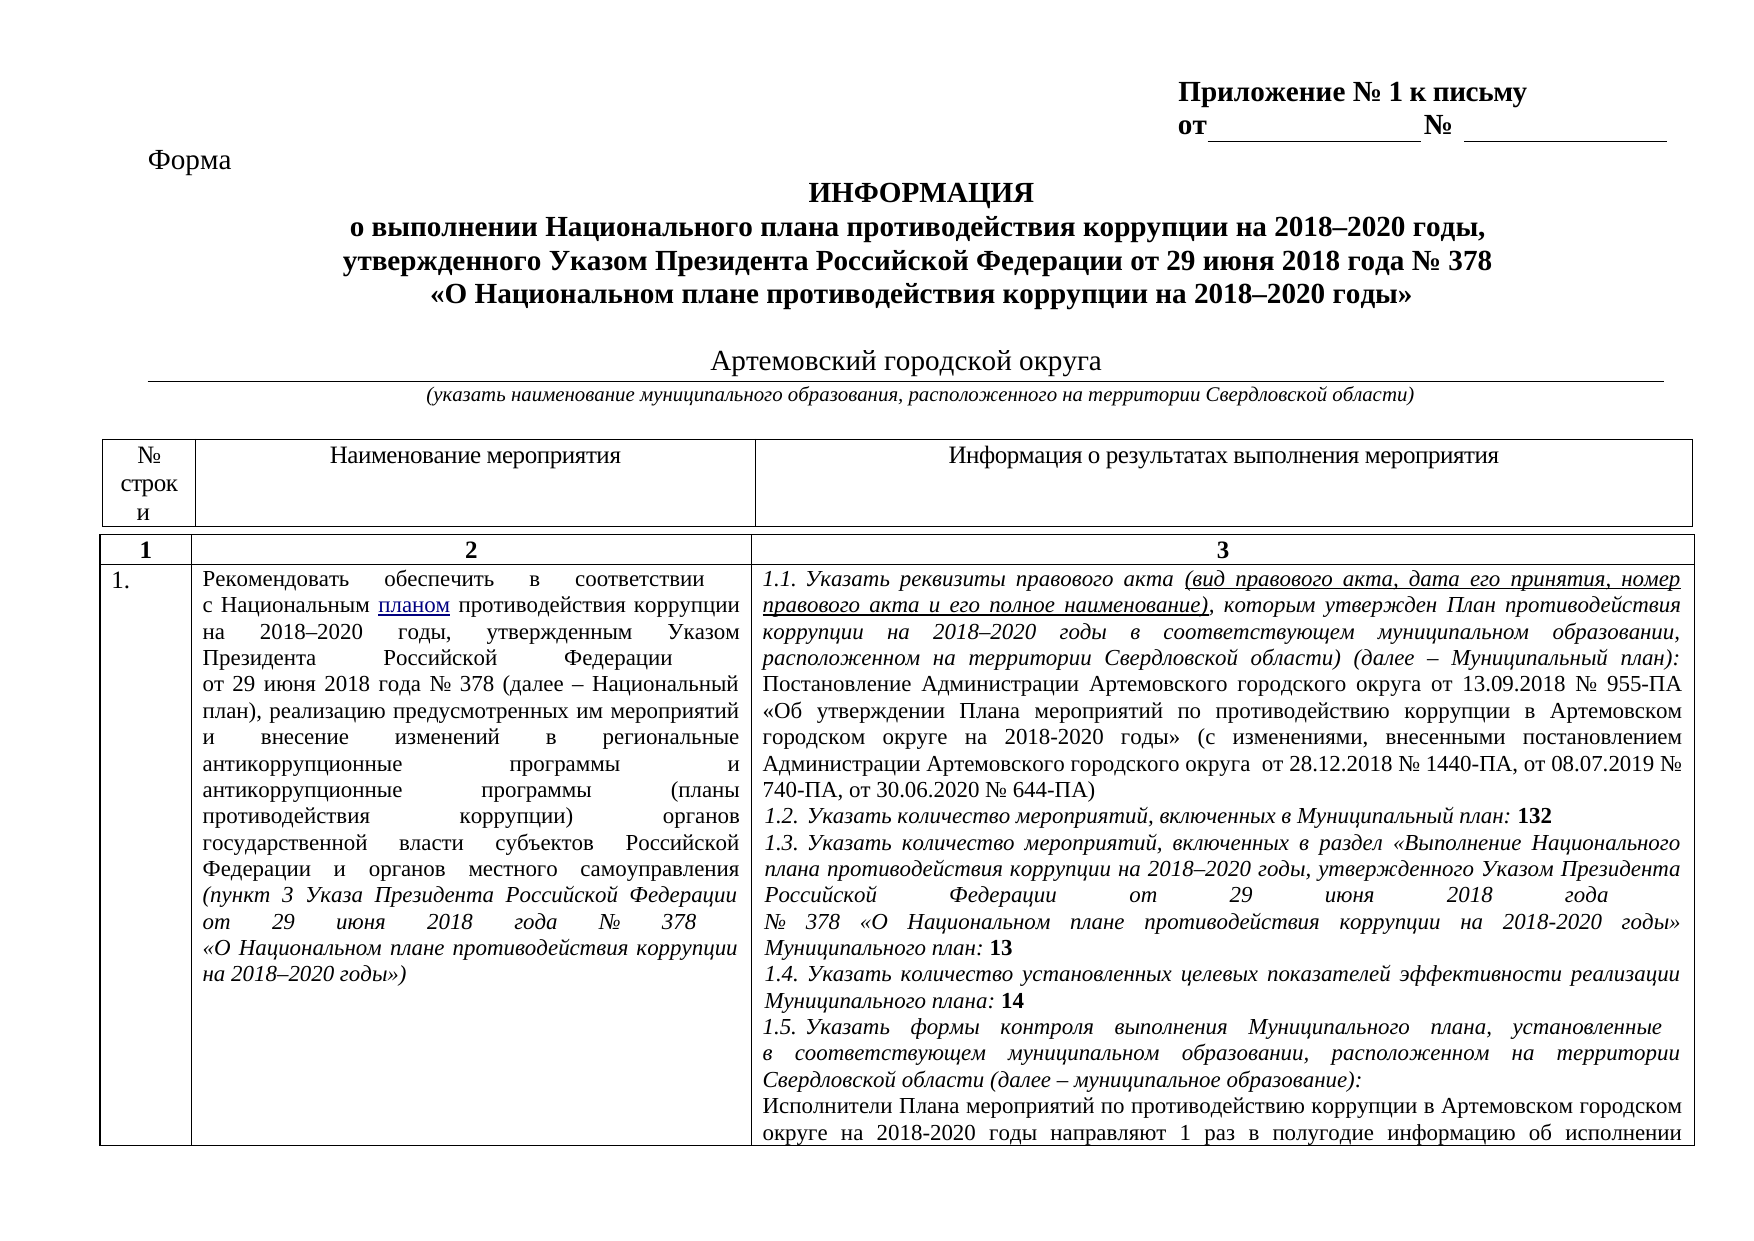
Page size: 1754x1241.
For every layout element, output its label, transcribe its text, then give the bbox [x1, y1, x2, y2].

table_cell Рекомендовать обеспечить в соответствии с Национальным планом противодействия коррупции на 2018–2020 годы, утвержденным Указом Президента Российской Федерации от 29 июня 2018 года № 378 (далее – Национальный план), реализацию предусмотренных им мероприятий и внесение изменений в региональные антикоррупционные программы и антикоррупционные программы (планы противодействия коррупции) органов государственной власти субъектов Российской Федерации и органов местного самоуправления (пункт 3 Указа Президента Российской Федерации от 29 июня 2018 года № 378 «О Национальном плане противодействия коррупции на 2018–2020 годы») [192, 565, 751, 1145]
table_header Информация о результатах выполнения мероприятия [756, 440, 1692, 526]
table_cell № [1421, 108, 1464, 141]
table_cell 1.1. Указать реквизиты правового акта (вид правового акта, дата его принятия, номер правового акта и его полное наименование), которым утвержден План противодействия коррупции на 2018–2020 годы в соответствующем муниципальном образовании, расположенном на территории Свердловской области) (далее – Муниципальный план): Постановление Администрации Артемовского городского округа от 13.09.2018 № 955-ПА «Об утверждении Плана мероприятий по противодействию коррупции в Артемовском городском округе на 2018-2020 годы» (с изменениями, внесенными постановлением Администрации Артемовского городского округа от 28.12.2018 № 1440-ПА, от 08.07.2019 № 740-ПА, от 30.06.2020 № 644-ПА) 1.2. Указать количество мероприятий, включенных в Муниципальный план: 132 1.3. Указать количество мероприятий, включенных в раздел «Выполнение Национального плана противодействия коррупции на 2018–2020 годы, утвержденного Указом Президента Российской Федерации от 29 июня 2018 года № 378 «О Национальном плане противодействия коррупции на 2018-2020 годы» Муниципального план: 13 1.4. Указать количество установленных целевых показателей эффективности реализации Муниципального плана: 14 1.5. Указать формы контроля выполнения Муниципального плана, установленные в соответствующем муниципальном образовании, расположенном на территории Свердловской области (далее – муниципальное образование): Исполнители Плана мероприятий по противодействию коррупции в Артемовском городском округе на 2018-2020 годы направляют 1 раз в полугодие информацию об исполнении [752, 565, 1694, 1145]
table_cell [1464, 108, 1667, 141]
table_header 3 [752, 535, 1694, 564]
text о выполнении Национального плана противодействия коррупции на 2018–2020 годы, утвержденного Указом Президента Российской Федерации от 29 июня 2018 года № 378 «О Национальном плане противодействия коррупции на 2018–2020 годы» [148, 209, 1695, 310]
table_cell от [1177, 108, 1208, 141]
text (указать наименование муниципального образования, расположенного на территории Свердловской области) [148, 382, 1695, 406]
table_cell [1208, 108, 1421, 141]
table_header 2 [192, 535, 751, 564]
table_header Наименование мероприятия [196, 440, 755, 526]
text Форма [148, 142, 1695, 176]
table_header Артемовский городской округа [148, 310, 1664, 381]
table_cell 1. [101, 565, 191, 1145]
text ИНФОРМАЦИЯ [148, 176, 1695, 209]
table_header 1 [101, 535, 191, 564]
table_header № строки [103, 440, 195, 526]
table_header Приложение № 1 к письму [1177, 74, 1669, 107]
